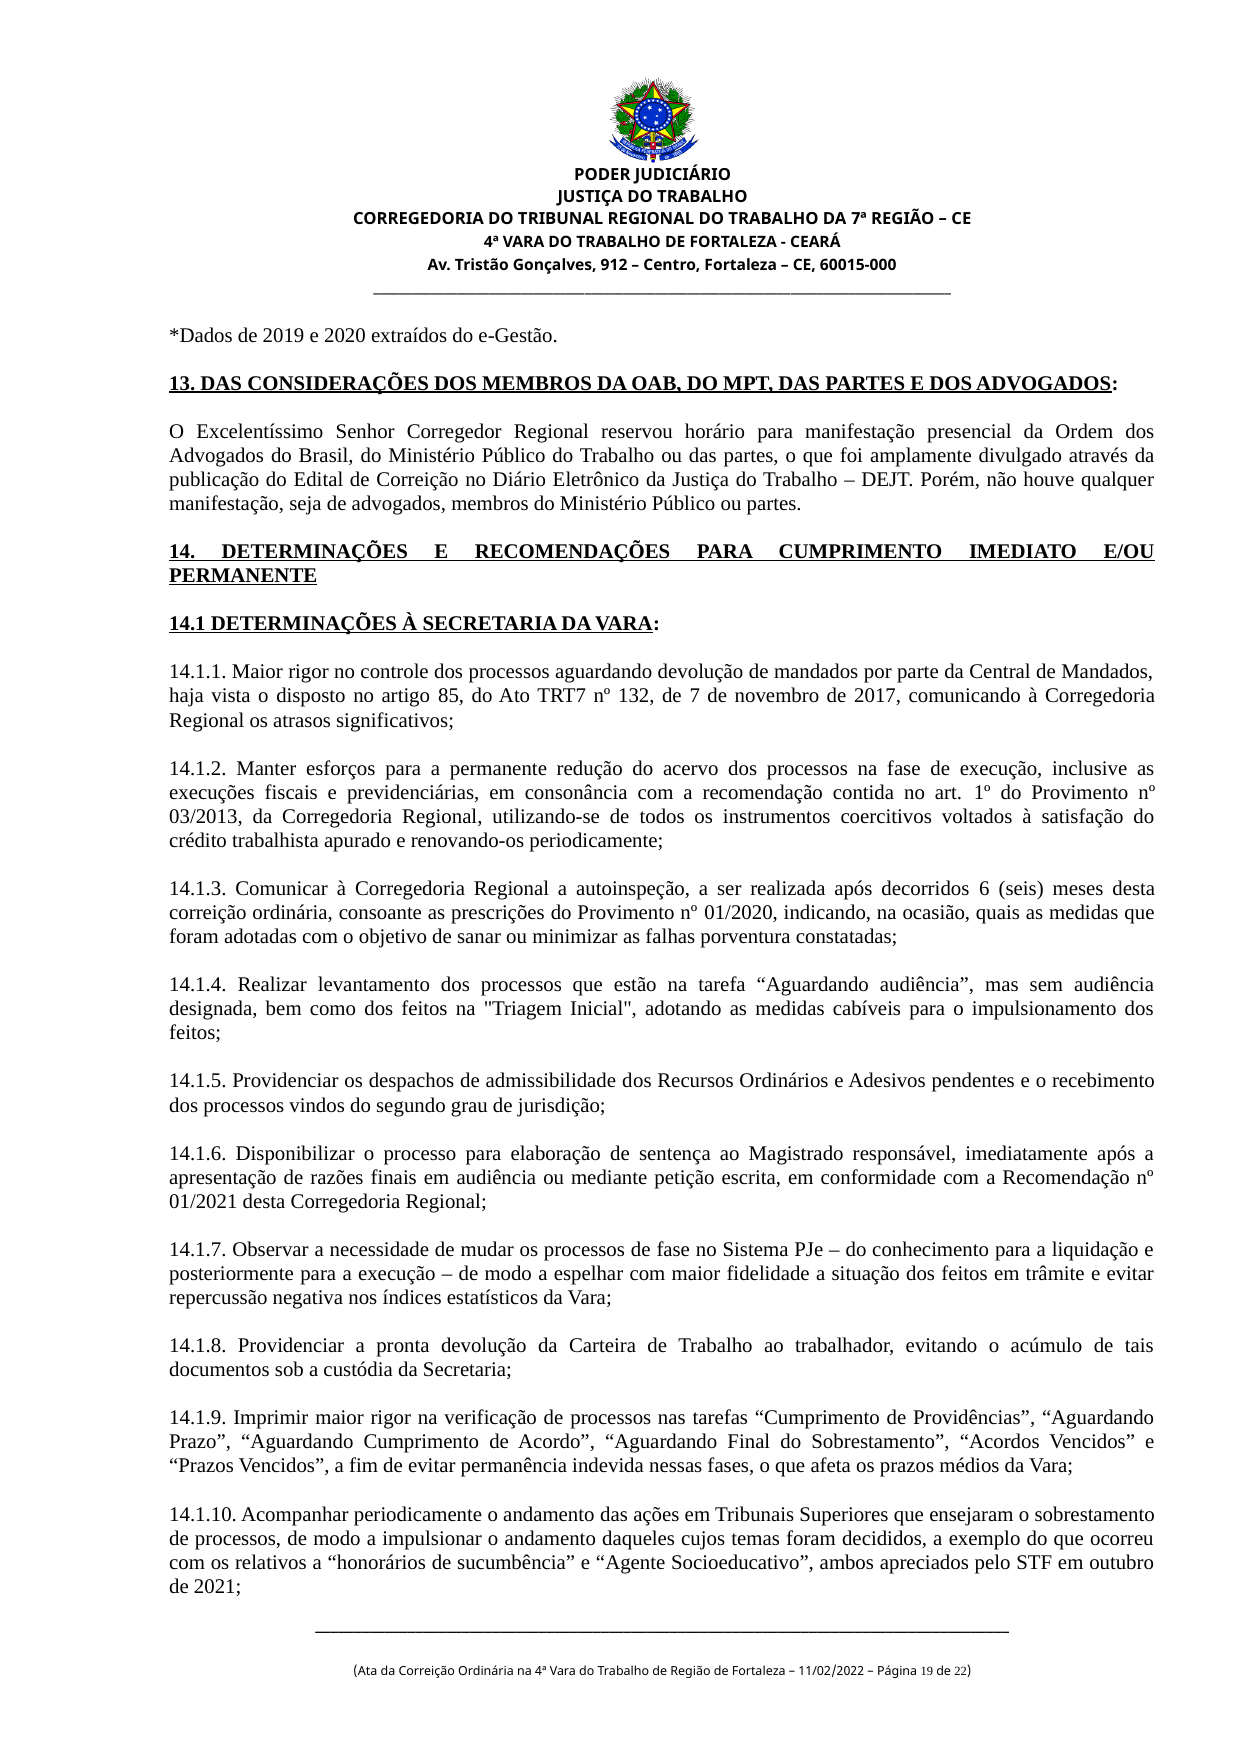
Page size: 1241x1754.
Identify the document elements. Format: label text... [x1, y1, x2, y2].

text 14.1.8. Providenciar a pronta devolução da Carteira de Trabalho ao trabalhador, evitando o acúmulo de tais documentos sob a custódia da Secretaria; [169, 1333, 1155, 1381]
text 14.1.10. Acompanhar periodicamente o andamento das ações em Tribunais Superiores que ensejaram o sobrestamento de processos, de modo a impulsionar o andamento daqueles cujos temas foram decididos, a exemplo do que ocorreu com os relativos a “honorários de sucumbência” e “Agente Socioeducativo”, ambos apreciados pelo STF em outubro de 2021; [169, 1502, 1155, 1598]
text O Excelentíssimo Senhor Corregedor Regional reservou horário para manifestação presencial da Ordem dos Advogados do Brasil, do Ministério Público do Trabalho ou das partes, o que foi amplamente divulgado através da publicação do Edital de Correição no Diário Eletrônico da Justiça do Trabalho – DEJT. Porém, não houve qualquer manifestação, seja de advogados, membros do Ministério Público ou partes. [169, 419, 1155, 515]
text 14.1.6. Disponibilizar o processo para elaboração de sentença ao Magistrado responsável, imediatamente após a apresentação de razões finais em audiência ou mediante petição escrita, em conformidade com a Recomendação nº 01/2021 desta Corregedoria Regional; [169, 1141, 1155, 1213]
text 14.1.1. Maior rigor no controle dos processos aguardando devolução de mandados por parte da Central de Mandados, haja vista o disposto no artigo 85, do Ato TRT7 nº 132, de 7 de novembro de 2017, comunicando à Corregedoria Regional os atrasos significativos; [169, 659, 1155, 732]
text PERMANENTE [169, 561, 1155, 587]
text 14.1.9. Imprimir maior rigor na verificação de processos nas tarefas “Cumprimento de Providências”, “Aguardando Prazo”, “Aguardando Cumprimento de Acordo”, “Aguardando Final do Sobrestamento”, “Acordos Vencidos” e “Prazos Vencidos”, a fim de evitar permanência indevida nessas fases, o que afeta os prazos médios da Vara; [169, 1405, 1155, 1477]
text 14.1.3. Comunicar à Corregedoria Regional a autoinspeção, a ser realizada após decorridos 6 (seis) meses desta correição ordinária, consoante as prescrições do Provimento nº 01/2020, indicando, na ocasião, quais as medidas que foram adotadas com o objetivo de sanar ou minimizar as falhas porventura constatadas; [169, 876, 1155, 948]
text *Dados de 2019 e 2020 extraídos do e-Gestão. [169, 322, 1126, 347]
text 14.1.7. Observar a necessidade de mudar os processos de fase no Sistema PJe – do conhecimento para a liquidação e posteriormente para a execução – de modo a espelhar com maior fidelidade a situação dos feitos em trâmite e evitar repercussão negativa nos índices estatísticos da Vara; [169, 1237, 1155, 1309]
text 14. DETERMINAÇÕES E RECOMENDAÇÕES PARA CUMPRIMENTO IMEDIATO E/OU [169, 539, 1155, 560]
text 14.1.5. Providenciar os despachos de admissibilidade dos Recursos Ordinários e Adesivos pendentes e o recebimento dos processos vindos do segundo grau de jurisdição; [169, 1068, 1155, 1117]
text 14.1.2. Manter esforços para a permanente redução do acervo dos processos na fase de execução, inclusive as execuções fiscais e previdenciárias, em consonância com a recomendação contida no art. 1º do Provimento nº 03/2013, da Corregedoria Regional, utilizando-se de todos os instrumentos coercitivos voltados à satisfação do crédito trabalhista apurado e renovando-os periodicamente; [169, 756, 1155, 852]
picture [604, 75, 700, 164]
text 14.1.4. Realizar levantamento dos processos que estão na tarefa “Aguardando audiência”, mas sem audiência designada, bem como dos feitos na "Triagem Inicial", adotando as medidas cabíveis para o impulsionamento dos feitos; [169, 972, 1155, 1044]
text 14.1 DETERMINAÇÕES À SECRETARIA DA VARA: [169, 611, 1155, 635]
text 13. DAS CONSIDERAÇÕES DOS MEMBROS DA OAB, DO MPT, DAS PARTES E DOS ADVOGADOS: [169, 371, 1155, 395]
